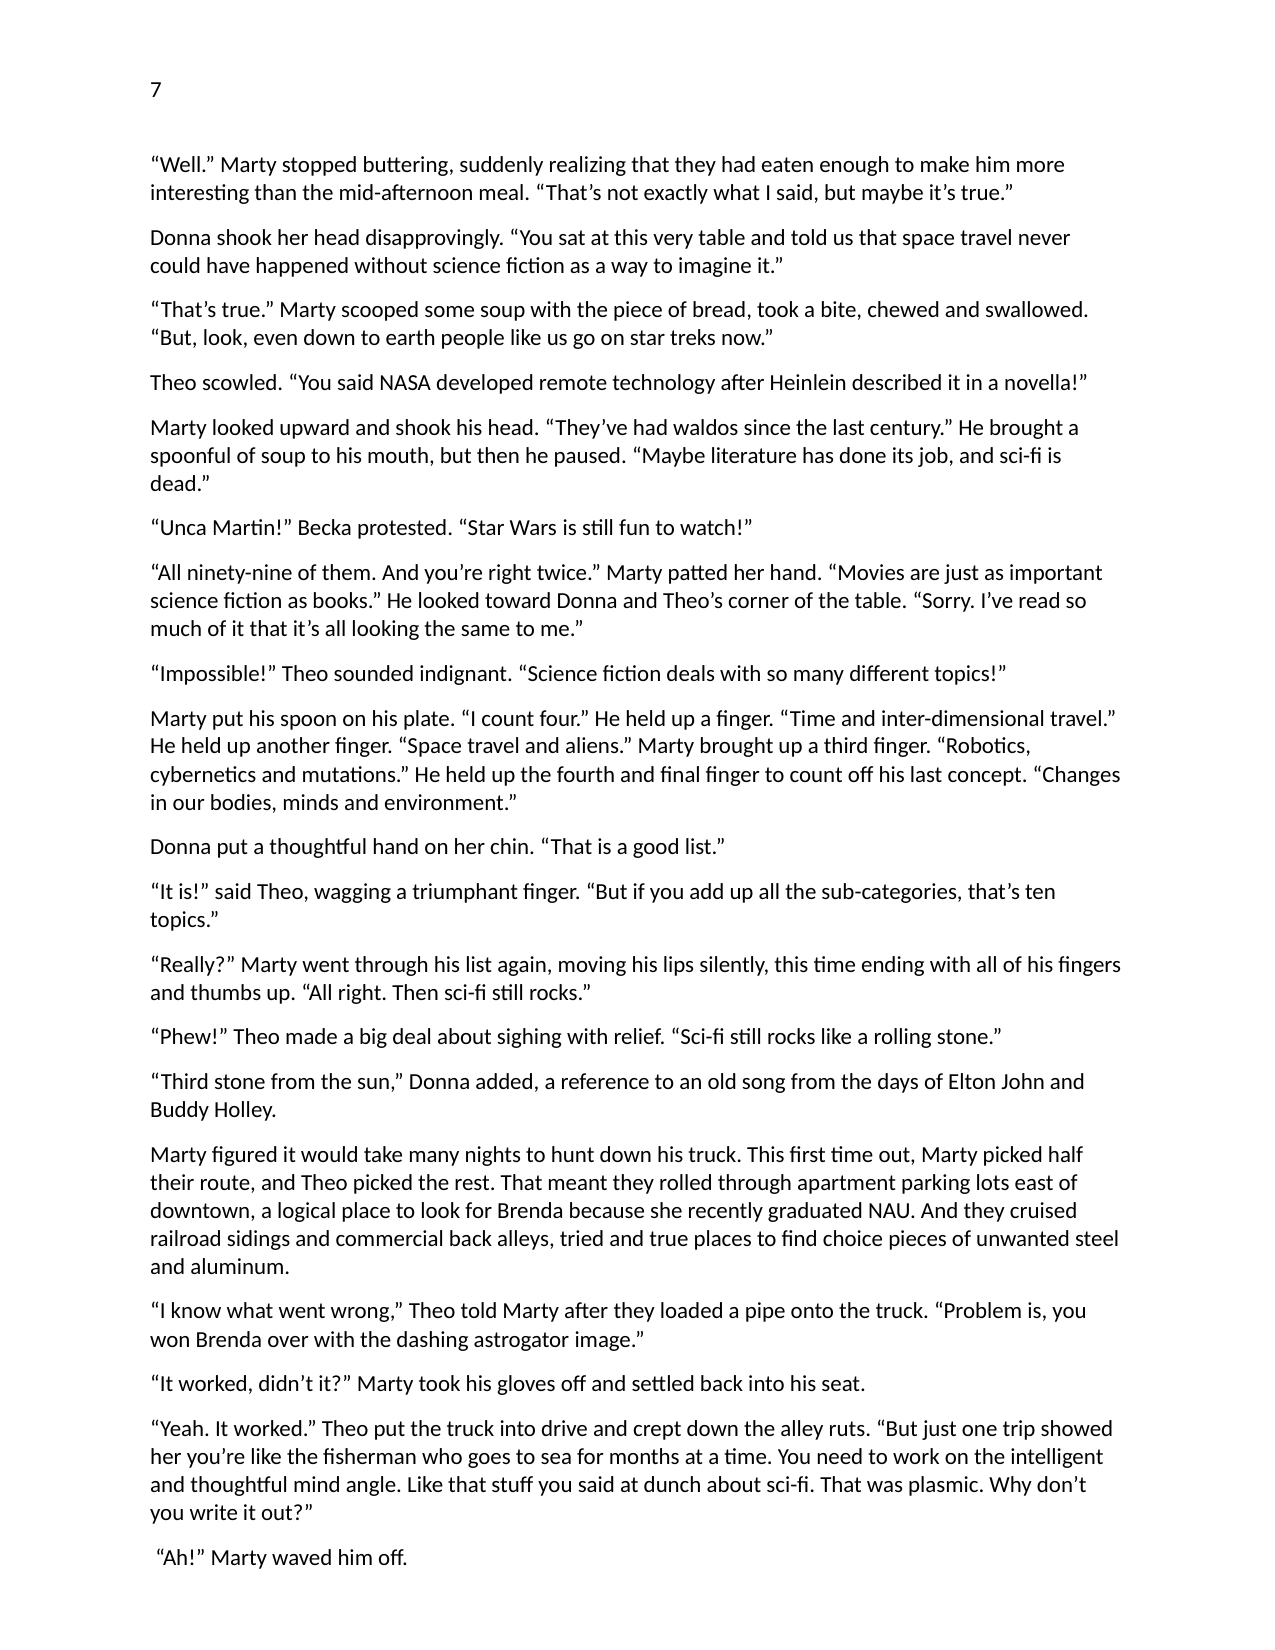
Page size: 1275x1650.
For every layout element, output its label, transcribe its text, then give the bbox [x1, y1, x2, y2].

text “All ninety-nine of them. And you’re right twice.” Marty patted her hand. “Movies are just as important science fiction as books.” He looked toward Donna and Theo’s corner of the table. “Sorry. I’ve read so much of it that it’s all looking the same to me.” [150, 558, 1125, 642]
text “Yeah. It worked.” Theo put the truck into drive and crept down the alley ruts. “But just one trip showed her you’re like the fisherman who goes to sea for months at a time. You need to work on the intelligent and thoughtful mind angle. Like that stuff you said at dunch about sci-fi. That was plasmic. Why don’t you write it out?” [150, 1414, 1125, 1526]
text “Third stone from the sun,” Donna added, a reference to an old song from the days of Elton John and Buddy Holley. [150, 1067, 1125, 1123]
text “Phew!” Theo made a big deal about sighing with relief. “Sci-fi still rocks like a rolling stone.” [150, 1022, 1125, 1051]
text “Well.” Marty stopped buttering, suddenly realizing that they had eaten enough to make him more interesting than the mid-afternoon meal. “That’s not exactly what I said, but maybe it’s true.” [150, 150, 1125, 206]
text “Impossible!” Theo sounded indignant. “Science fiction deals with so many different topics!” [150, 659, 1125, 687]
text Marty figured it would take many nights to hunt down his truck. This first time out, Marty picked half their route, and Theo picked the rest. That meant they rolled through apartment parking lots east of downtown, a logical place to look for Brenda because she recently graduated NAU. And they cruised railroad sidings and commercial back alleys, tried and true places to find choice pieces of unwanted steel and aluminum. [150, 1140, 1125, 1280]
text “Ah!” Marty waved him off. [150, 1543, 1125, 1571]
text Marty looked upward and shook his head. “They’ve had waldos since the last century.” He brought a spoonful of soup to his mouth, but then he paused. “Maybe literature has done its job, and sci-fi is dead.” [150, 413, 1125, 497]
text “It worked, didn’t it?” Marty took his gloves off and settled back into his seat. [150, 1369, 1125, 1397]
text Theo scowled. “You said NASA developed remote technology after Heinlein described it in a novella!” [150, 368, 1125, 396]
text “It is!” said Theo, wagging a triumphant finger. “But if you add up all the sub-categories, that’s ten topics.” [150, 877, 1125, 933]
text Donna shook her head disapprovingly. “You sat at this very table and told us that space travel never could have happened without science fiction as a way to imagine it.” [150, 223, 1125, 279]
text Donna put a thoughtful hand on her chin. “That is a good list.” [150, 832, 1125, 860]
text Marty put his spoon on his plate. “I count four.” He held up a finger. “Time and inter-dimensional travel.” He held up another finger. “Space travel and aliens.” Marty brought up a third finger. “Robotics, cybernetics and mutations.” He held up the fourth and final finger to count off his last concept. “Changes in our bodies, minds and environment.” [150, 704, 1125, 816]
text “That’s true.” Marty scooped some soup with the piece of bread, took a bite, chewed and swallowed. “But, look, even down to earth people like us go on star treks now.” [150, 295, 1125, 351]
text “Unca Martin!” Becka protested. “Star Wars is still fun to watch!” [150, 513, 1125, 542]
text “Really?” Marty went through his list again, moving his lips silently, this time ending with all of his fingers and thumbs up. “All right. Then sci-fi still rocks.” [150, 950, 1125, 1006]
text “I know what went wrong,” Theo told Marty after they loaded a pipe onto the truck. “Problem is, you won Brenda over with the dashing astrogator image.” [150, 1297, 1125, 1353]
